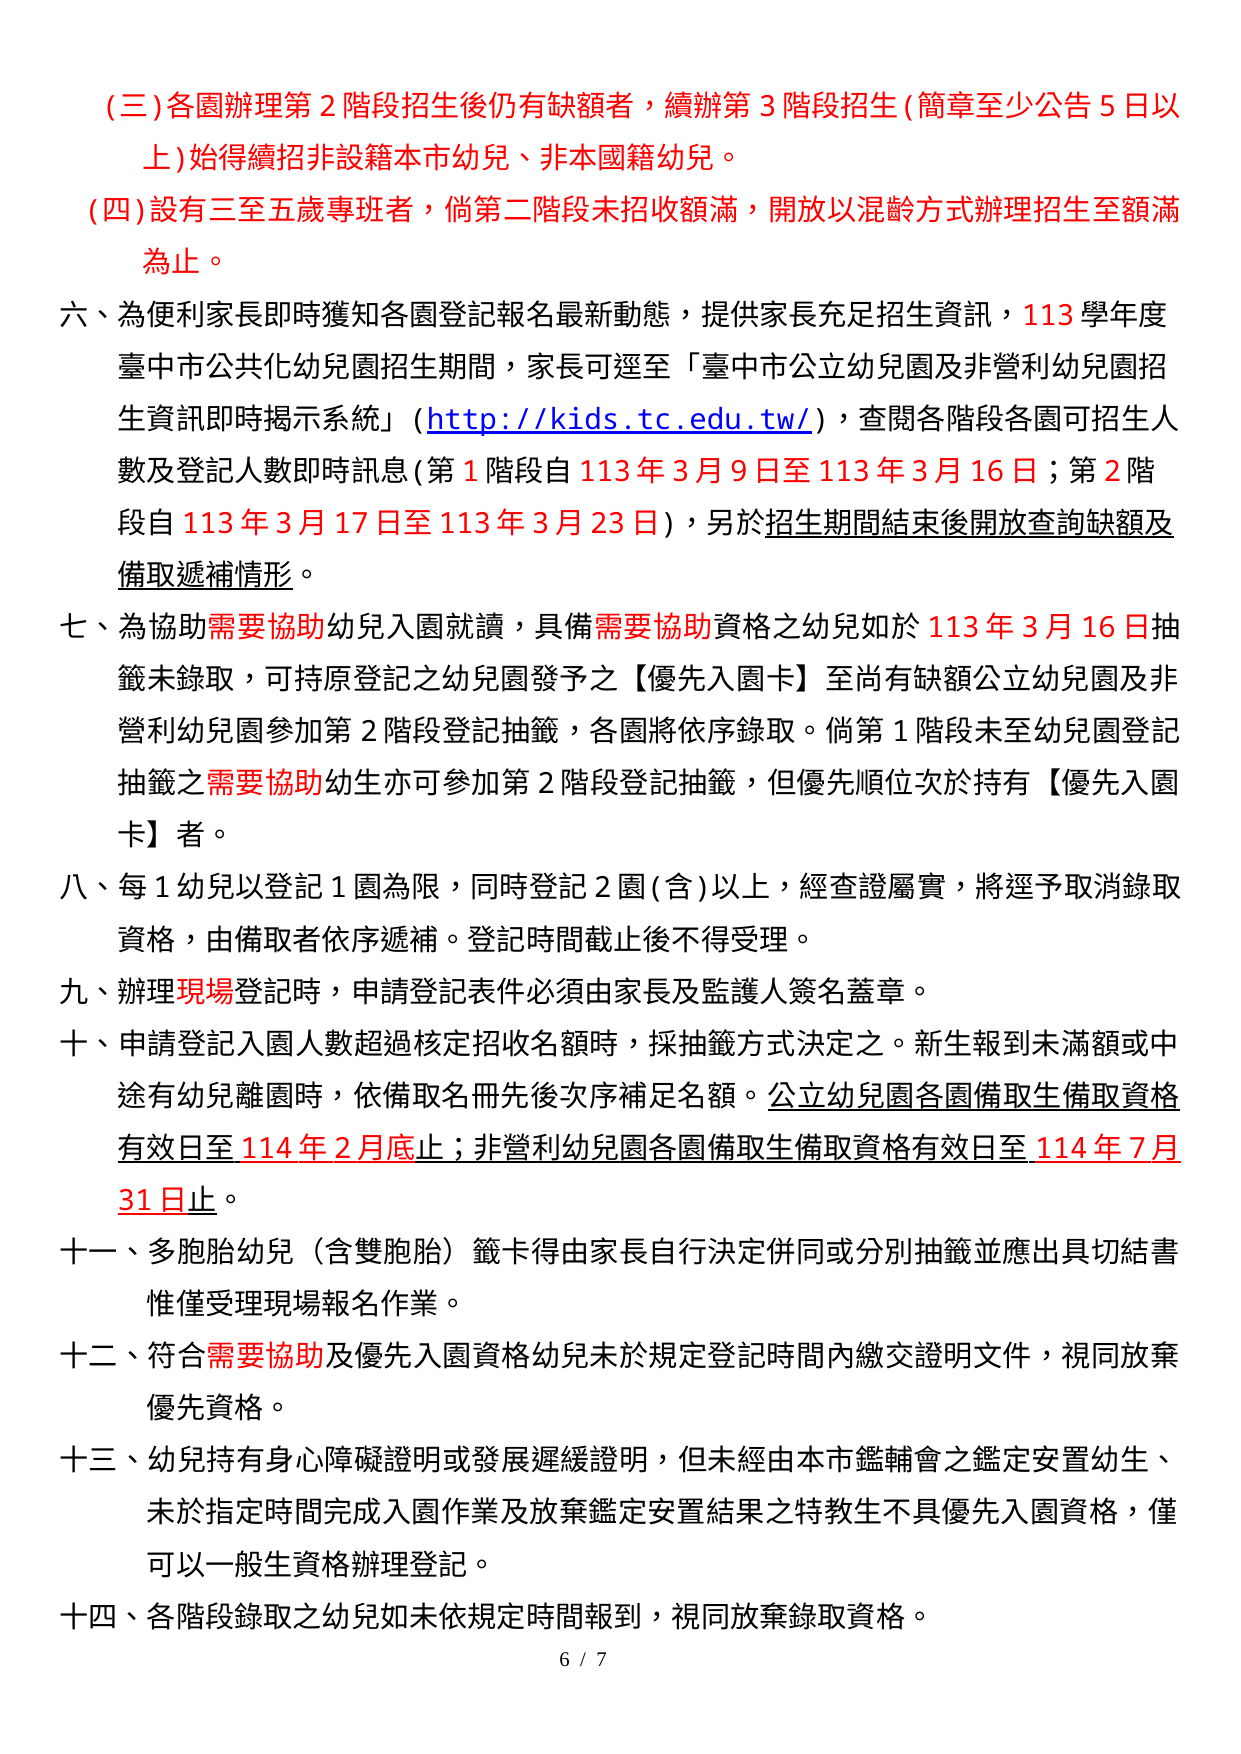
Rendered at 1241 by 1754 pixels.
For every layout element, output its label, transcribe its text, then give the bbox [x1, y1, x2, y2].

text 十一、多胞胎幼兒（含雙胞胎）籤卡得由家長自行決定併同或分別抽籤並應出具切結書，惟僅受理現場報名作業。 [59, 1221, 1181, 1325]
text 六、為便利家長即時獲知各園登記報名最新動態，提供家長充足招生資訊，113學年度臺中市公共化幼兒園招生期間，家長可逕至「臺中市公立幼兒園及非營利幼兒園招生資訊即時揭示系統」(http://kids.tc.edu.tw/)，查閱各階段各園可招生人數及登記人數即時訊息(第1階段自113年3月9日至113年3月16日；第2階段自113年3月17日至113年3月23日)，另於招生期間結束後開放查詢缺額及備取遞補情形。 [59, 283, 1181, 596]
text 七、為協助需要協助幼兒入園就讀，具備需要協助資格之幼兒如於113年3月16日抽籤未錄取，可持原登記之幼兒園發予之【優先入園卡】至尚有缺額公立幼兒園及非營利幼兒園參加第2階段登記抽籤，各園將依序錄取。倘第1階段未至幼兒園登記抽籤之需要協助幼生亦可參加第2階段登記抽籤，但優先順位次於持有【優先入園卡】者。 [59, 596, 1181, 856]
text 八、每1幼兒以登記1園為限，同時登記2園(含)以上，經查證屬實，將逕予取消錄取資格，由備取者依序遞補。登記時間截止後不得受理。 [59, 856, 1181, 960]
text 十、申請登記入園人數超過核定招收名額時，採抽籤方式決定之。新生報到未滿額或中途有幼兒離園時，依備取名冊先後次序補足名額。公立幼兒園各園備取生備取資格有效日至114年2月底止；非營利幼兒園各園備取生備取資格有效日至114年7月31日止。 [59, 1012, 1181, 1221]
text (三)各園辦理第2階段招生後仍有缺額者，續辦第3階段招生(簡章至少公告5日以上)始得續招非設籍本市幼兒、非本國籍幼兒。 [84, 75, 1181, 179]
text 十二、符合需要協助及優先入園資格幼兒未於規定登記時間內繳交證明文件，視同放棄優先資格。 [59, 1325, 1181, 1429]
text 十三、幼兒持有身心障礙證明或發展遲緩證明，但未經由本市鑑輔會之鑑定安置幼生、未於指定時間完成入園作業及放棄鑑定安置結果之特教生不具優先入園資格，僅可以一般生資格辦理登記。 [59, 1429, 1181, 1585]
text 九、辦理現場登記時，申請登記表件必須由家長及監護人簽名蓋章。 [59, 960, 1181, 1012]
text 十四、各階段錄取之幼兒如未依規定時間報到，視同放棄錄取資格。 [59, 1585, 1181, 1637]
text (四)設有三至五歲專班者，倘第二階段未招收額滿，開放以混齡方式辦理招生至額滿為止。 [84, 179, 1181, 283]
